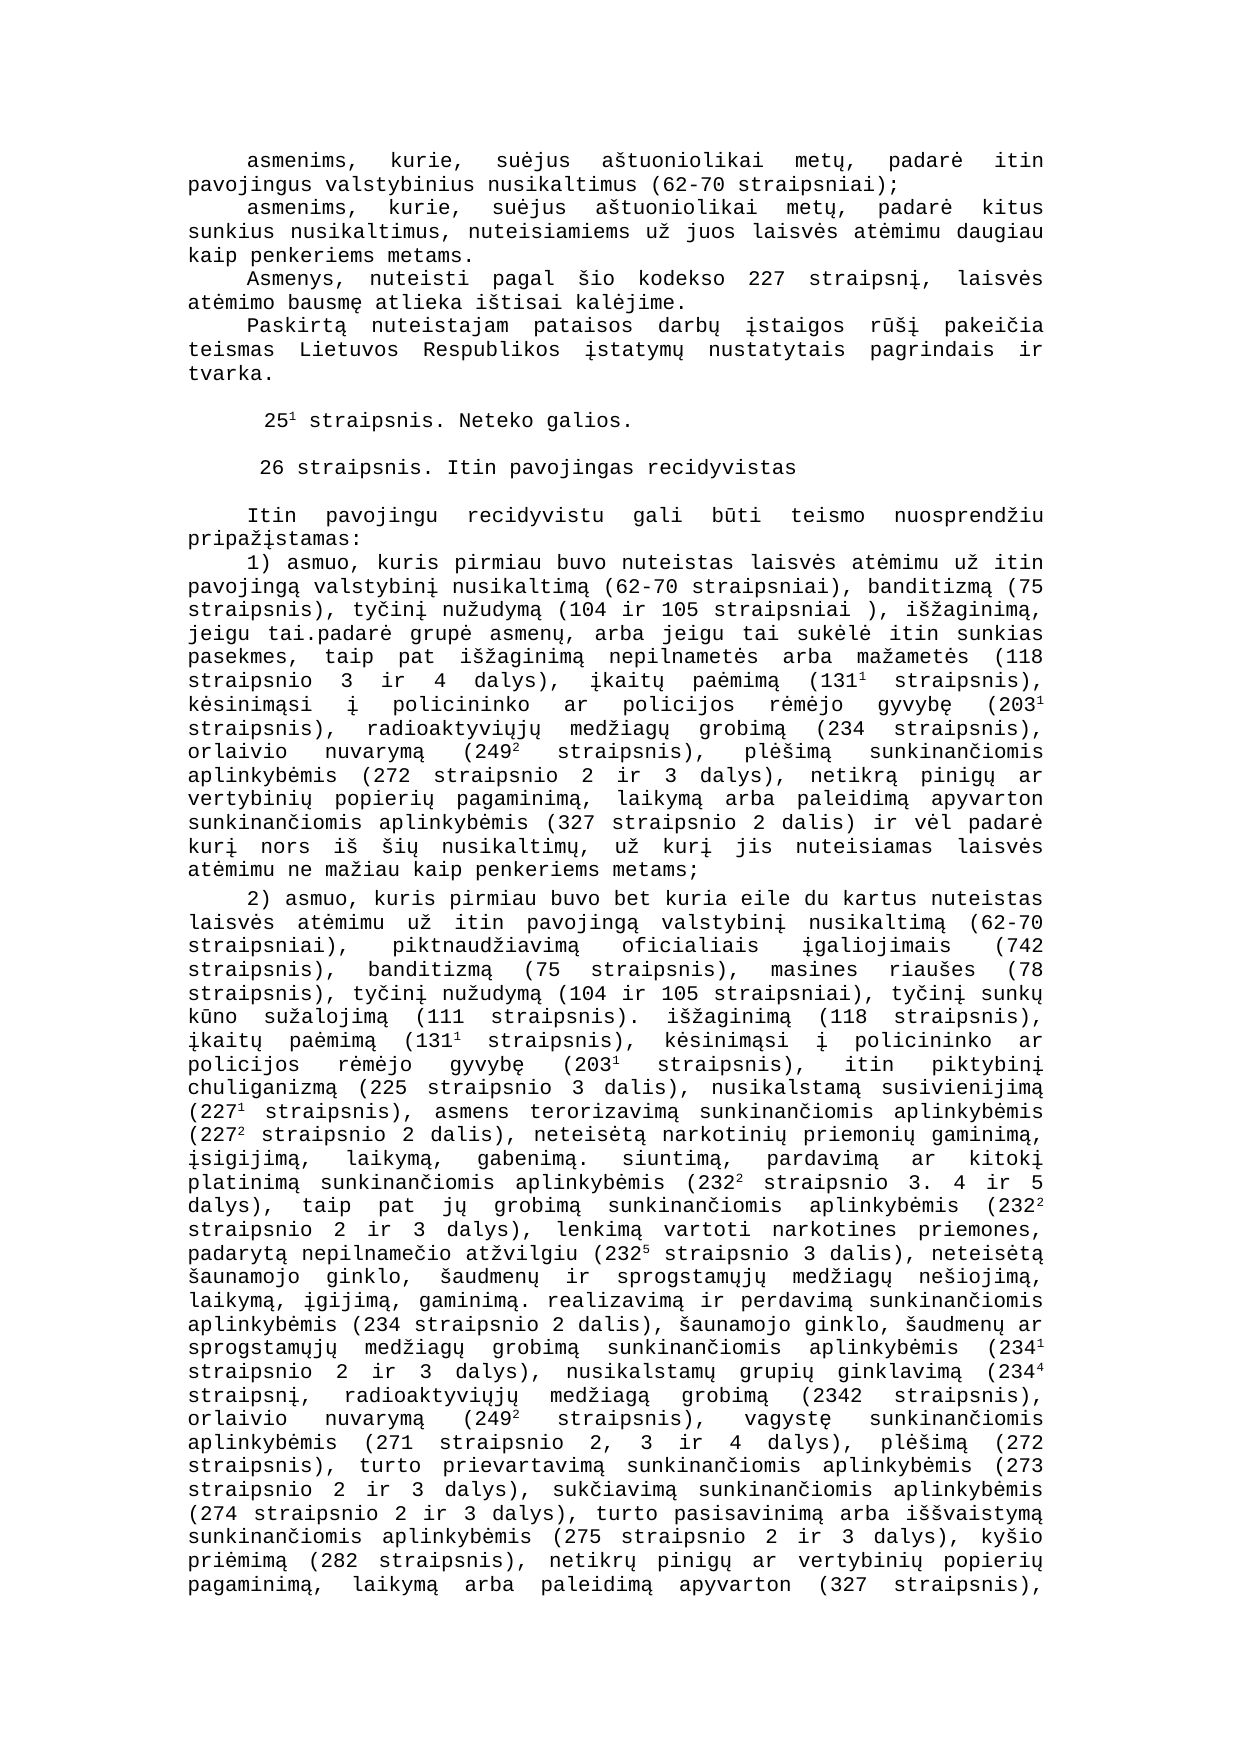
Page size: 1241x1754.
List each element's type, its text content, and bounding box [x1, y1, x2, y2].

text Itin pavojingu recidyvistu gali būti teismo nuosprendžiu pripažįstamas: [187, 505, 1044, 552]
text 2) asmuo, kuris pirmiau buvo bet kuria eile du kartus nuteistas laisvės atėmimu už itin pavojingą valstybinį nusikaltimą (62-70 straipsniai), piktnaudžiavimą oficialiais įgaliojimais (742 straipsnis), banditizmą (75 straipsnis), masines riaušes (78 straipsnis), tyčinį nužudymą (104 ir 105 straipsniai), tyčinį sunkų kūno sužalojimą (111 straipsnis). išžaginimą (118 straipsnis), įkaitų paėmimą (1311 straipsnis), kėsinimąsi į policininko ar policijos rėmėjo gyvybę (2031 straipsnis), itin piktybinį chuliganizmą (225 straipsnio 3 dalis), nusikalstamą susivienijimą (2271 straipsnis), asmens terorizavimą sunkinančiomis aplinkybėmis (2272 straipsnio 2 dalis), neteisėtą narkotinių priemonių gaminimą, įsigijimą, laikymą, gabenimą. siuntimą, pardavimą ar kitokį platinimą sunkinančiomis aplinkybėmis (2322 straipsnio 3. 4 ir 5 dalys), taip pat jų grobimą sunkinančiomis aplinkybėmis (2322 straipsnio 2 ir 3 dalys), lenkimą vartoti narkotines priemones, padarytą nepilnamečio atžvilgiu (2325 straipsnio 3 dalis), neteisėtą šaunamojo ginklo, šaudmenų ir sprogstamųjų medžiagų nešiojimą, laikymą, įgijimą, gaminimą. realizavimą ir perdavimą sunkinančiomis aplinkybėmis (234 straipsnio 2 dalis), šaunamojo ginklo, šaudmenų ar sprogstamųjų medžiagų grobimą sunkinančiomis aplinkybėmis (2341 straipsnio 2 ir 3 dalys), nusikalstamų grupių ginklavimą (2344 straipsnį, radioaktyviųjų medžiagą grobimą (2342 straipsnis), orlaivio nuvarymą (2492 straipsnis), vagystę sunkinančiomis aplinkybėmis (271 straipsnio 2, 3 ir 4 dalys), plėšimą (272 straipsnis), turto prievartavimą sunkinančiomis aplinkybėmis (273 straipsnio 2 ir 3 dalys), sukčiavimą sunkinančiomis aplinkybėmis (274 straipsnio 2 ir 3 dalys), turto pasisavinimą arba iššvaistymą sunkinančiomis aplinkybėmis (275 straipsnio 2 ir 3 dalys), kyšio priėmimą (282 straipsnis), netikrų pinigų ar vertybinių popierių pagaminimą, laikymą arba paleidimą apyvarton (327 straipsnis), [187, 888, 1044, 1597]
text 26 straipsnis. Itin pavojingas recidyvistas [187, 457, 1044, 481]
text Asmenys, nuteisti pagal šio kodekso 227 straipsnį, laisvės atėmimo bausmę atlieka ištisai kalėjime. [187, 268, 1044, 316]
text Paskirtą nuteistajam pataisos darbų įstaigos rūšį pakeičia teismas Lietuvos Respublikos įstatymų nustatytais pagrindais ir tvarka. [187, 316, 1044, 386]
text asmenims, kurie, suėjus aštuoniolikai metų, padarė kitus sunkius nusikaltimus, nuteisiamiems už juos laisvės atėmimu daugiau kaip penkeriems metams. [187, 197, 1044, 268]
text 251 straipsnis. Neteko galios. [204, 410, 1044, 434]
text 1) asmuo, kuris pirmiau buvo nuteistas laisvės atėmimu už itin pavojingą valstybinį nusikaltimą (62-70 straipsniai), banditizmą (75 straipsnis), tyčinį nužudymą (104 ir 105 straipsniai ), išžaginimą, jeigu tai.padarė grupė asmenų, arba jeigu tai sukėlė itin sunkias pasekmes, taip pat išžaginimą nepilnametės arba mažametės (118 straipsnio 3 ir 4 dalys), įkaitų paėmimą (1311 straipsnis), kėsinimąsi į policininko ar policijos rėmėjo gyvybę (2031 straipsnis), radioaktyviųjų medžiagų grobimą (234 straipsnis), orlaivio nuvarymą (2492 straipsnis), plėšimą sunkinančiomis aplinkybėmis (272 straipsnio 2 ir 3 dalys), netikrą pinigų ar vertybinių popierių pagaminimą, laikymą arba paleidimą apyvarton sunkinančiomis aplinkybėmis (327 straipsnio 2 dalis) ir vėl padarė kurį nors iš šių nusikaltimų, už kurį jis nuteisiamas laisvės atėmimu ne mažiau kaip penkeriems metams; [187, 552, 1044, 883]
text asmenims, kurie, suėjus aštuoniolikai metų, padarė itin pavojingus valstybinius nusikaltimus (62-70 straipsniai); [187, 150, 1044, 197]
